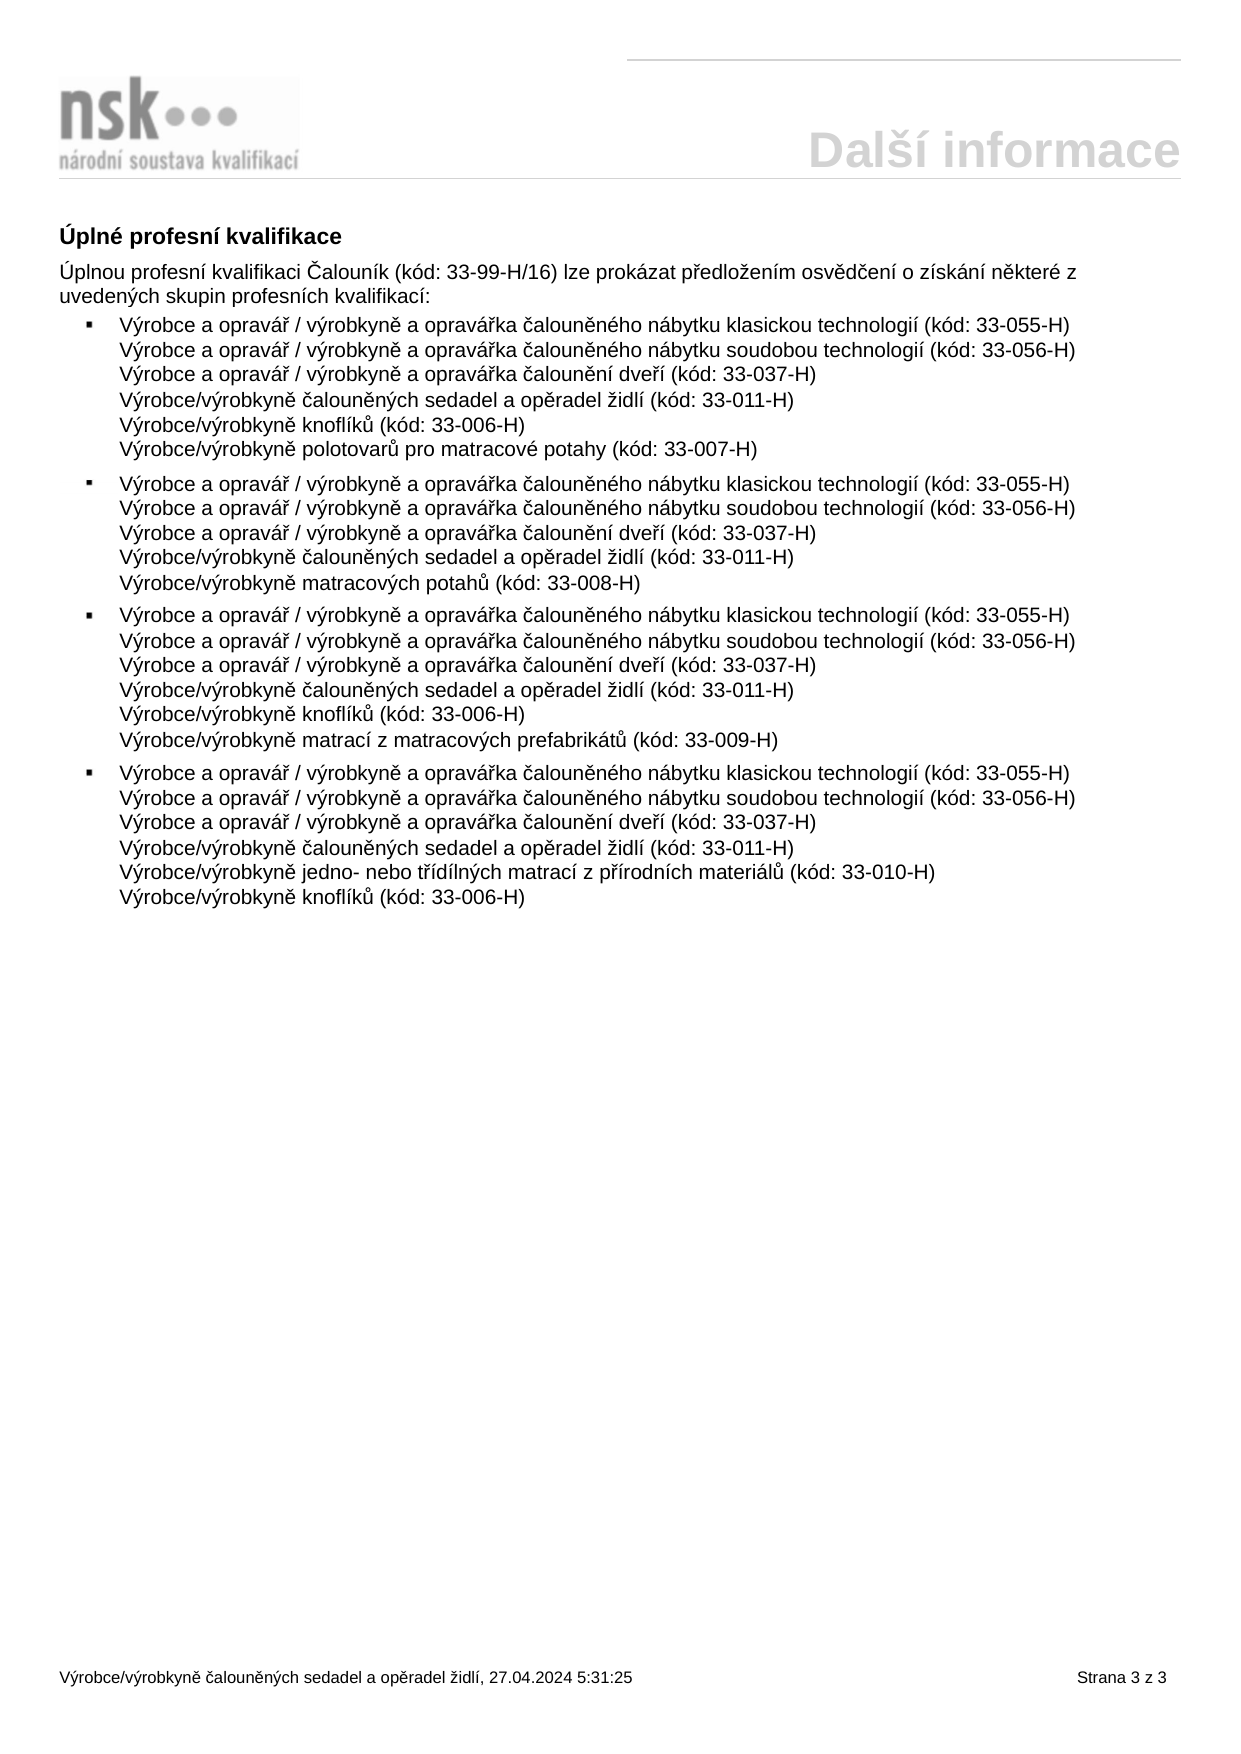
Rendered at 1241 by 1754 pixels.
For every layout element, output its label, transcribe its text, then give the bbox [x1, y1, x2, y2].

table_cell Další informace [627, 61, 1181, 178]
table_cell Výrobce a opravář / výrobkyně a opravářka čalouněného nábytku klasickou technologií (kód: 33-055-H) [119, 603, 1181, 629]
table_cell Výrobce/výrobkyně čalouněných sedadel a opěradel židlí, 27.04.2024 5:31:25 [59, 1659, 861, 1695]
table_cell [861, 594, 1167, 603]
table_cell [482, 307, 619, 313]
table_cell [119, 594, 482, 603]
table_cell [59, 196, 119, 212]
table_cell [59, 570, 119, 594]
table_cell [482, 1242, 619, 1451]
table_cell [619, 1451, 627, 1659]
table_cell [482, 594, 619, 603]
table_cell [627, 752, 861, 761]
table_cell Výrobce/výrobkyně čalouněných sedadel a opěradel židlí (kód: 33-011-H) [119, 545, 1181, 570]
table_cell [619, 752, 627, 761]
table_cell Výrobce a opravář / výrobkyně a opravářka čalouněného nábytku klasickou technologií (kód: 33-055-H) [119, 471, 1181, 495]
table_cell [619, 196, 627, 212]
table_cell [861, 752, 1167, 761]
table_cell [119, 752, 482, 761]
table_cell Výrobce/výrobkyně jedno- nebo třídílných matrací z přírodních materiálů (kód: 33-010-H) [119, 860, 1181, 885]
table_cell [861, 463, 1167, 471]
table_cell Výrobce/výrobkyně polotovarů pro matracové potahy (kód: 33-007-H) [119, 437, 1181, 462]
table_cell [619, 594, 627, 603]
table_cell [59, 338, 119, 362]
table_cell [59, 388, 119, 413]
table_cell [59, 172, 119, 178]
table_cell [59, 463, 119, 471]
table_cell [619, 942, 627, 1242]
table_cell [627, 942, 861, 1242]
table_cell [59, 521, 119, 545]
table_cell Výrobce a opravář / výrobkyně a opravářka čalouněného nábytku soudobou technologií (kód: 33-056-H) [119, 786, 1181, 810]
table_cell [59, 495, 119, 521]
table_cell Výrobce/výrobkyně čalouněných sedadel a opěradel židlí (kód: 33-011-H) [119, 836, 1181, 859]
table_cell Úplnou profesní kvalifikaci Čalouník (kód: 33-99-H/16) lze prokázat předložením osvědčení o získání některé z uvedených skupin profesních kvalifikací: [59, 260, 1181, 307]
table_cell [1167, 307, 1181, 313]
table_cell Výrobce/výrobkyně knoflíků (kód: 33-006-H) [119, 702, 1181, 728]
picture [59, 603, 119, 628]
table_cell Strana 3 z 3 [861, 1659, 1167, 1695]
table_cell [620, 59, 627, 172]
table_cell [119, 909, 482, 942]
table_cell [1167, 1242, 1181, 1451]
table_cell [119, 942, 482, 1242]
table_cell [1167, 463, 1181, 471]
table_cell Výrobce/výrobkyně knoflíků (kód: 33-006-H) [119, 413, 1181, 437]
table_cell [59, 942, 119, 1242]
table_cell [619, 307, 627, 313]
table_cell [1167, 909, 1181, 942]
table_cell [482, 752, 619, 761]
table_cell [59, 413, 119, 437]
table_cell [59, 885, 119, 909]
table_cell Výrobce a opravář / výrobkyně a opravářka čalounění dveří (kód: 33-037-H) [119, 810, 1181, 836]
table_cell [861, 307, 1167, 313]
picture [59, 471, 119, 494]
table_cell [59, 179, 1181, 196]
table_cell [59, 728, 119, 752]
table_cell Výrobce a opravář / výrobkyně a opravářka čalounění dveří (kód: 33-037-H) [119, 653, 1181, 678]
table_cell [59, 307, 119, 312]
table_cell [59, 653, 119, 678]
table_cell [119, 307, 482, 313]
table_cell [59, 909, 119, 942]
table_cell [627, 196, 861, 212]
table_cell Výrobce a opravář / výrobkyně a opravářka čalouněného nábytku soudobou technologií (kód: 33-056-H) [119, 495, 1181, 521]
table_cell [627, 909, 861, 942]
table_cell [59, 786, 119, 810]
table_cell [619, 463, 627, 471]
table_cell [1167, 196, 1181, 212]
table_cell [861, 942, 1167, 1242]
table_cell [861, 1242, 1167, 1451]
table_cell [627, 1242, 861, 1451]
table_cell [59, 860, 119, 885]
table_cell [1167, 594, 1181, 603]
table_cell Výrobce a opravář / výrobkyně a opravářka čalounění dveří (kód: 33-037-H) [119, 521, 1181, 545]
table_cell Výrobce a opravář / výrobkyně a opravářka čalouněného nábytku klasickou technologií (kód: 33-055-H) [119, 761, 1181, 786]
table_cell Výrobce/výrobkyně čalouněných sedadel a opěradel židlí (kód: 33-011-H) [119, 388, 1181, 413]
table_cell [59, 1242, 119, 1451]
table_cell [59, 594, 119, 603]
table_cell [119, 172, 482, 178]
table_cell [627, 594, 861, 603]
table_cell [861, 1451, 1167, 1659]
table_cell Výrobce/výrobkyně matrací z matracových prefabrikátů (kód: 33-009-H) [119, 728, 1181, 752]
table_cell [1167, 942, 1181, 1242]
table_cell [482, 942, 619, 1242]
table_cell [482, 196, 619, 212]
table_cell Výrobce a opravář / výrobkyně a opravářka čalouněného nábytku klasickou technologií (kód: 33-055-H) [119, 313, 1181, 338]
table_cell [619, 1242, 627, 1451]
table_cell [1167, 1451, 1181, 1659]
table_cell [861, 909, 1167, 942]
table_cell [1167, 752, 1181, 761]
table_cell [59, 1451, 119, 1659]
table_cell [627, 463, 861, 471]
table_cell [59, 362, 119, 387]
table_cell [119, 196, 482, 212]
picture [59, 312, 119, 337]
table_cell [59, 752, 119, 760]
table_cell [119, 463, 482, 471]
table_cell [59, 836, 119, 859]
table_cell [627, 307, 861, 313]
table_cell [482, 909, 619, 942]
picture [58, 59, 620, 172]
table_cell Výrobce a opravář / výrobkyně a opravářka čalounění dveří (kód: 33-037-H) [119, 362, 1181, 387]
table_cell [861, 196, 1167, 212]
table_cell [119, 1242, 482, 1451]
table_cell [59, 810, 119, 836]
table_cell [627, 1451, 861, 1659]
table_cell [119, 1451, 482, 1659]
table_cell Úplné profesní kvalifikace [59, 212, 1181, 260]
table_cell [59, 437, 119, 462]
table_cell [59, 545, 119, 570]
table_cell [1167, 1659, 1181, 1695]
table_cell Výrobce/výrobkyně knoflíků (kód: 33-006-H) [119, 885, 1181, 909]
table_cell [619, 909, 627, 942]
table_cell [59, 702, 119, 728]
table_cell [59, 629, 119, 653]
table_cell [619, 172, 627, 178]
table_cell [482, 463, 619, 471]
table_cell [59, 678, 119, 702]
table_cell Výrobce a opravář / výrobkyně a opravářka čalouněného nábytku soudobou technologií (kód: 33-056-H) [119, 338, 1181, 362]
picture [59, 760, 119, 785]
table_cell Výrobce a opravář / výrobkyně a opravářka čalouněného nábytku soudobou technologií (kód: 33-056-H) [119, 629, 1181, 653]
table_cell [482, 172, 619, 178]
table_cell Výrobce/výrobkyně matracových potahů (kód: 33-008-H) [119, 570, 1181, 594]
table_cell [482, 1451, 619, 1659]
table_cell Výrobce/výrobkyně čalouněných sedadel a opěradel židlí (kód: 33-011-H) [119, 678, 1181, 702]
